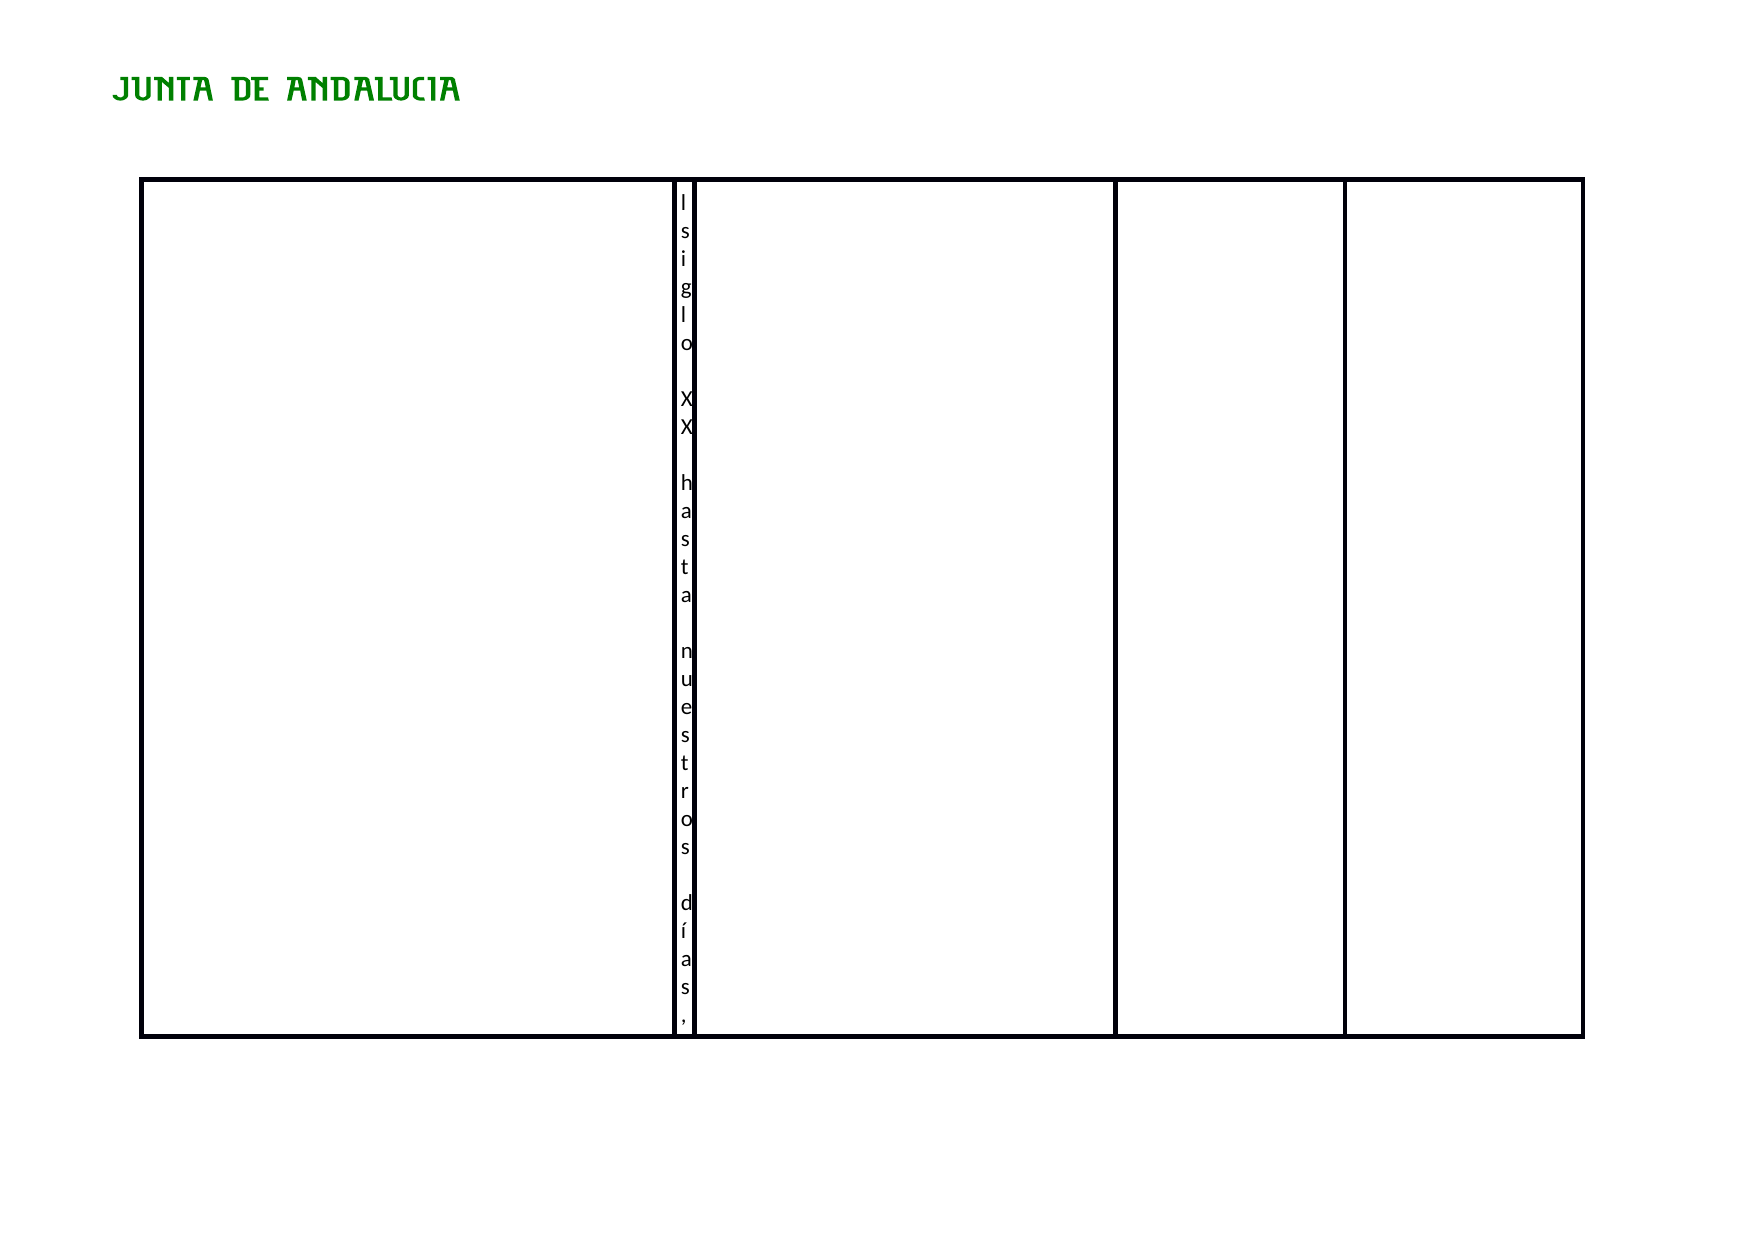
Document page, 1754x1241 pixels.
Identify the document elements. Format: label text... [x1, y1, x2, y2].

table_cell [1118, 182, 1343, 1034]
table_cell [697, 182, 1113, 1034]
table_cell No existen argumentos que manifiesten reflexión crítica sobre la interpretación de fragmentos significativos de la literatura del siglo XX hasta nuestros días, o no realiza una interpretación correcta de estos. No reconoce las ideas que manifiestan la relación de la obra con su contexto histórico, artístico y cultural. [677, 182, 692, 1034]
table_cell [1347, 182, 1581, 1034]
table_cell [144, 182, 672, 1034]
